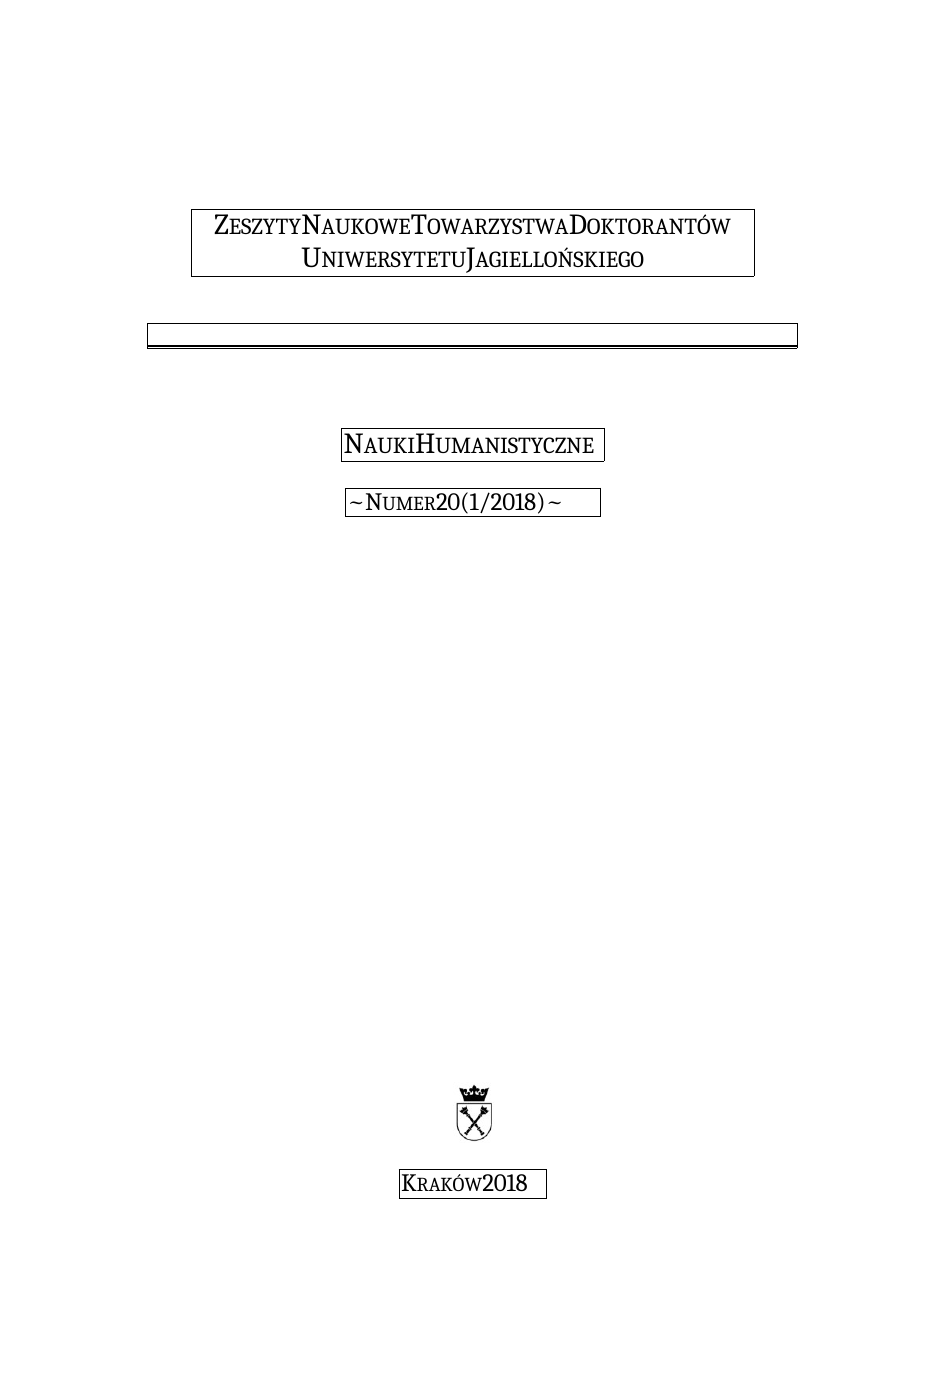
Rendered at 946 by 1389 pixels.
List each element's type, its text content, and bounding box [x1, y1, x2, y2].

text KRAKÓW2018 [401, 1170, 546, 1197]
picture [453, 1082, 495, 1143]
text ZESZYTYNAUKOWETOWARZYSTWADOKTORANTÓW [192, 210, 754, 241]
text ~NUMER20(1/2018)~ [347, 489, 600, 516]
text UNIWERSYTETUJAGIELLOŃSKIEGO [192, 241, 754, 275]
text NAUKIHUMANISTYCZNE [343, 429, 604, 460]
